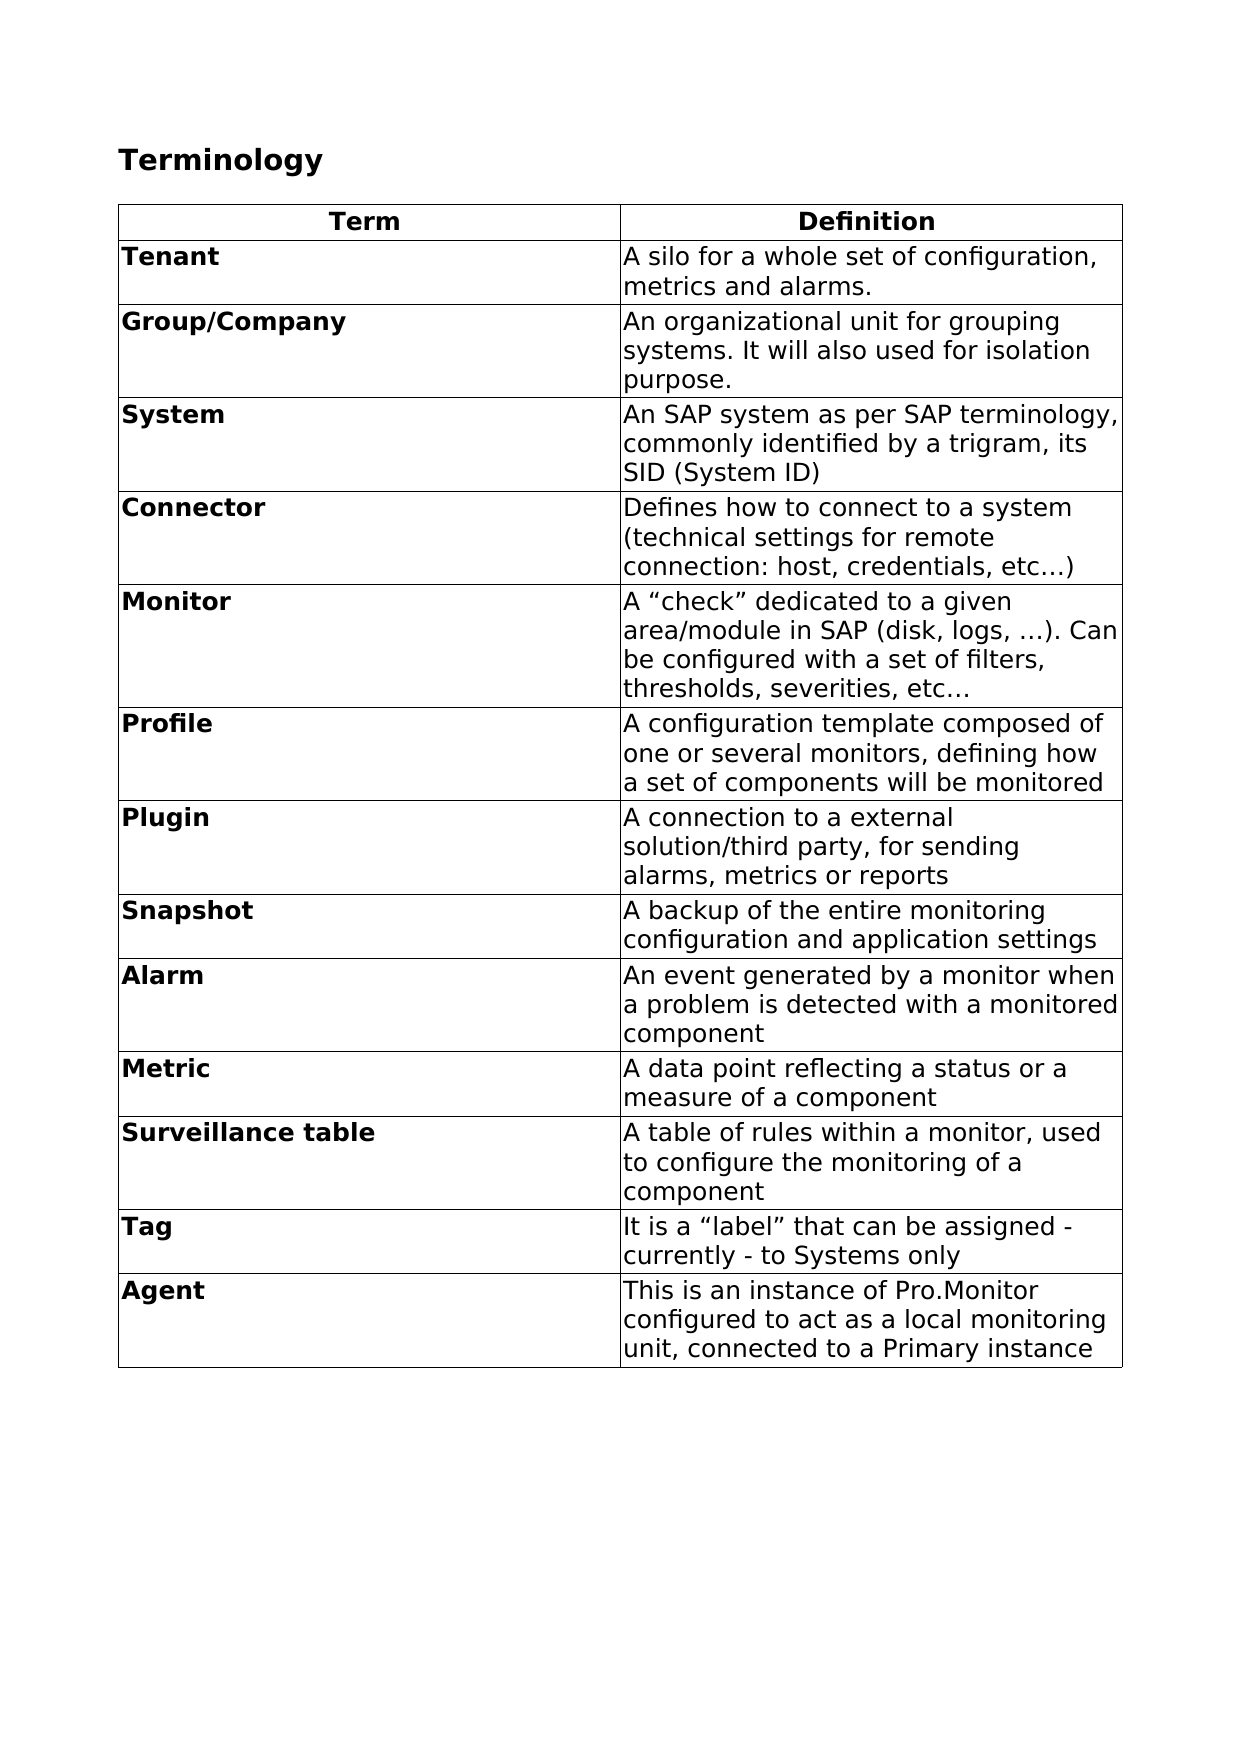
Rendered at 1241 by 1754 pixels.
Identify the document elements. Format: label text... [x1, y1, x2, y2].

table_cell System [119, 398, 620, 491]
table_cell A connection to a external solution/third party, for sending alarms, metrics or reports [621, 801, 1122, 893]
table_cell Alarm [119, 959, 620, 1051]
table_cell Agent [119, 1274, 620, 1367]
table_cell Group/Company [119, 305, 620, 397]
table_cell A configuration template composed of one or several monitors, defining how a set of components will be monitored [621, 708, 1122, 800]
table_cell An organizational unit for grouping systems. It will also used for isolation purpose. [621, 305, 1122, 397]
table_header Term [119, 205, 620, 239]
table_cell It is a “label” that can be assigned - currently - to Systems only [621, 1210, 1122, 1273]
table_cell Plugin [119, 801, 620, 893]
table_cell A backup of the entire monitoring configuration and application settings [621, 895, 1122, 958]
table_cell Tag [119, 1210, 620, 1273]
table_cell Connector [119, 492, 620, 584]
table_cell Defines how to connect to a system (technical settings for remote connection: host, credentials, etc…) [621, 492, 1122, 584]
table_cell A data point reflecting a status or a measure of a component [621, 1052, 1122, 1116]
table_cell An SAP system as per SAP terminology, commonly identified by a trigram, its SID (System ID) [621, 398, 1122, 491]
table_cell Profile [119, 708, 620, 800]
table_cell Snapshot [119, 895, 620, 958]
table_cell A silo for a whole set of configuration, metrics and alarms. [621, 241, 1122, 304]
table_cell An event generated by a monitor when a problem is detected with a monitored component [621, 959, 1122, 1051]
table_header Definition [621, 205, 1122, 239]
table_cell Monitor [119, 585, 620, 707]
table_cell Metric [119, 1052, 620, 1116]
table_cell A table of rules within a monitor, used to configure the monitoring of a component [621, 1117, 1122, 1209]
subtitle Terminology [118, 143, 1122, 177]
table_cell A “check” dedicated to a given area/module in SAP (disk, logs, …). Can be configured with a set of filters, thresholds, severities, etc… [621, 585, 1122, 707]
table_cell Tenant [119, 241, 620, 304]
table_cell Surveillance table [119, 1117, 620, 1209]
table_cell This is an instance of Pro.Monitor configured to act as a local monitoring unit, connected to a Primary instance [621, 1274, 1122, 1367]
